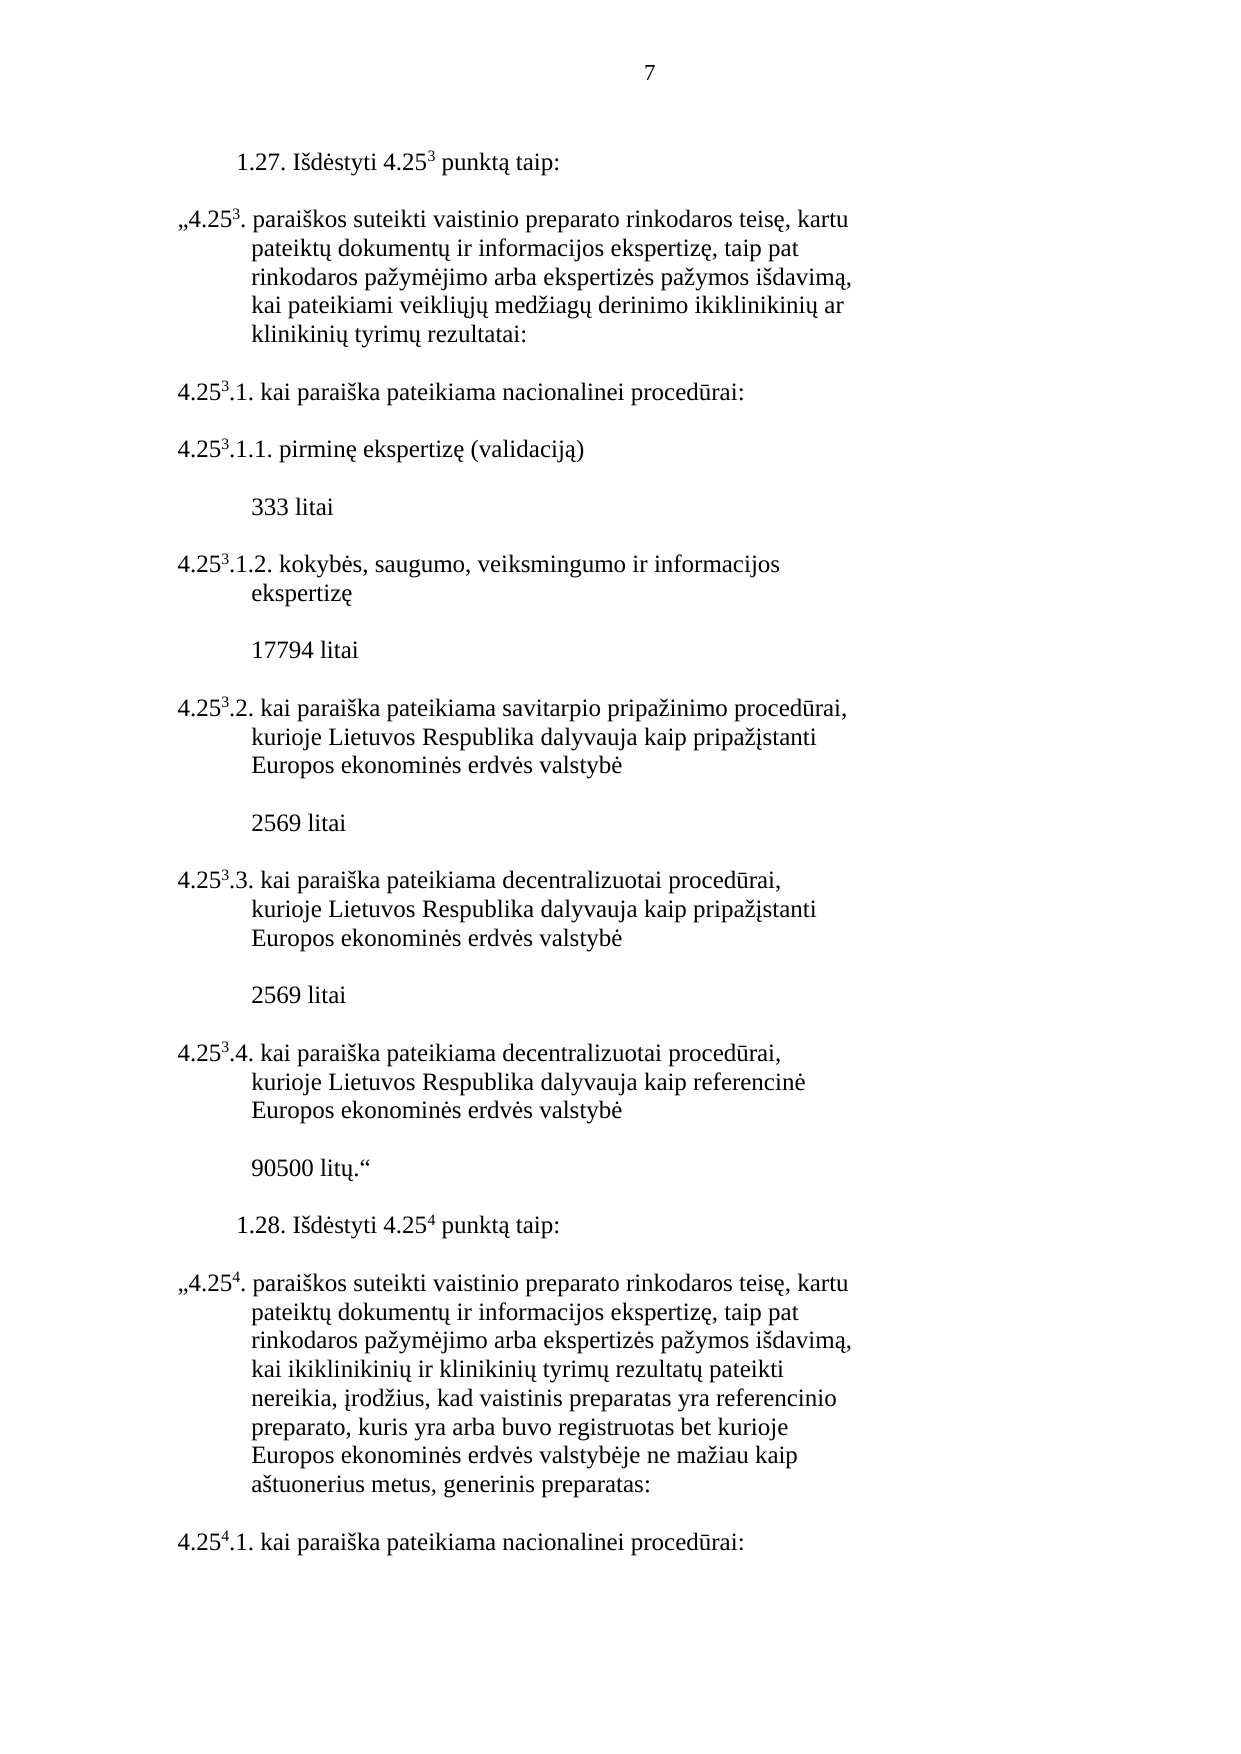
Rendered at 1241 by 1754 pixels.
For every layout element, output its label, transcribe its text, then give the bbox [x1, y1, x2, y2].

text „4.254. paraiškos suteikti vaistinio preparato rinkodaros teisę, kartu pateiktų dokumentų ir informacijos ekspertizę, taip pat rinkodaros pažymėjimo arba ekspertizės pažymos išdavimą, kai ikiklinikinių ir klinikinių tyrimų rezultatų pateikti nereikia, įrodžius, kad vaistinis preparatas yra referencinio preparato, kuris yra arba buvo registruotas bet kurioje Europos ekonominės erdvės valstybėje ne mažiau kaip aštuonerius metus, generinis preparatas: [177, 1268, 856, 1498]
text 1.28. Išdėstyti 4.254 punktą taip: [177, 1211, 1122, 1239]
text „4.253. paraiškos suteikti vaistinio preparato rinkodaros teisę, kartu pateiktų dokumentų ir informacijos ekspertizę, taip pat rinkodaros pažymėjimo arba ekspertizės pažymos išdavimą, kai pateikiami veikliųjų medžiagų derinimo ikiklinikinių ar klinikinių tyrimų rezultatai: [177, 204, 856, 348]
text 4.253.1.2. kokybės, saugumo, veiksmingumo ir informacijos ekspertizę 17794 litai [177, 549, 856, 664]
text 4.253.1.1. pirminę ekspertizę (validaciją) 333 litai [177, 434, 856, 521]
text 4.254.1. kai paraiška pateikiama nacionalinei procedūrai: [177, 1527, 856, 1556]
text 4.253.3. kai paraiška pateikiama decentralizuotai procedūrai, kurioje Lietuvos Respublika dalyvauja kaip pripažįstanti Europos ekonominės erdvės valstybė 2569 litai [177, 866, 856, 1009]
text 4.253.2. kai paraiška pateikiama savitarpio pripažinimo procedūrai, kurioje Lietuvos Respublika dalyvauja kaip pripažįstanti Europos ekonominės erdvės valstybė 2569 litai [177, 693, 856, 837]
text 1.27. Išdėstyti 4.253 punktą taip: [177, 147, 1122, 176]
text 4.253.1. kai paraiška pateikiama nacionalinei procedūrai: [177, 377, 856, 406]
text 4.253.4. kai paraiška pateikiama decentralizuotai procedūrai, kurioje Lietuvos Respublika dalyvauja kaip referencinė Europos ekonominės erdvės valstybė 90500 litų.“ [177, 1038, 856, 1182]
